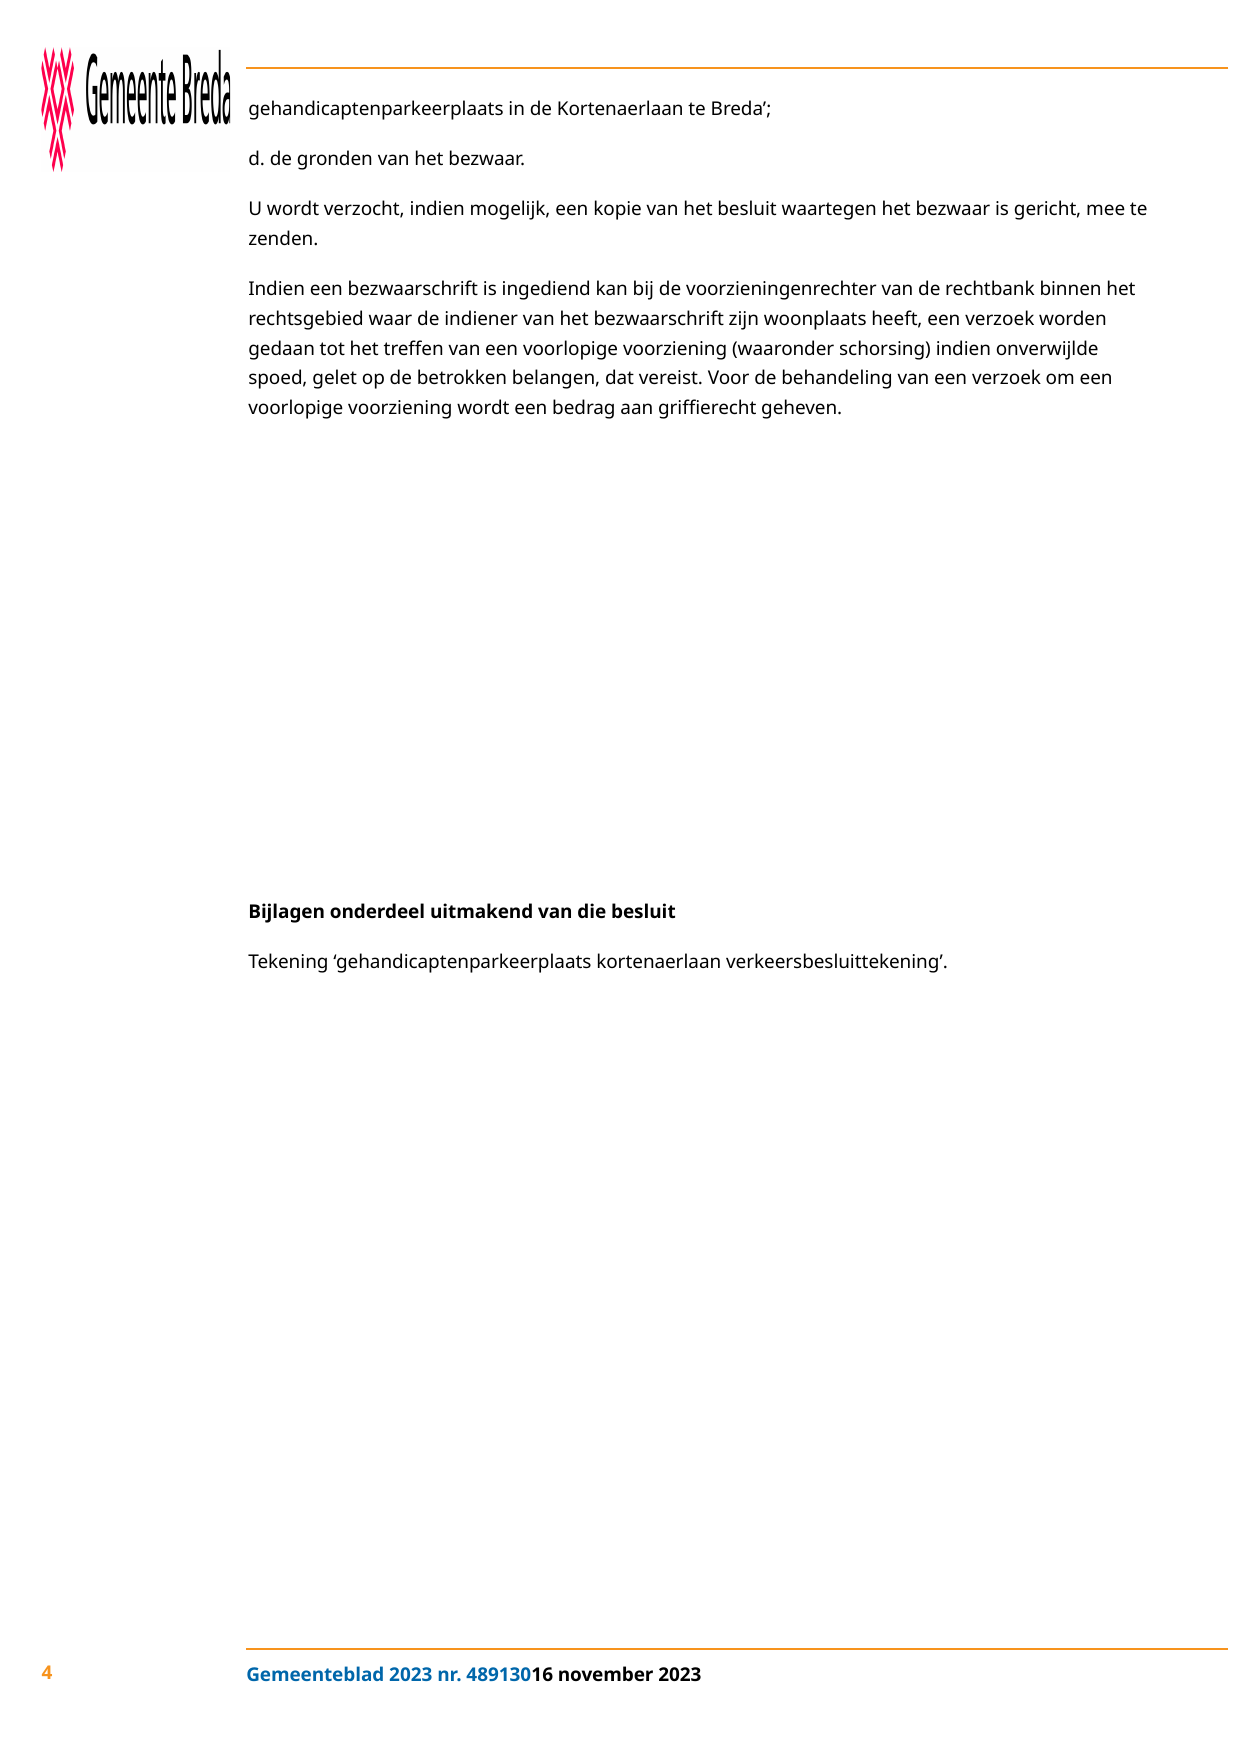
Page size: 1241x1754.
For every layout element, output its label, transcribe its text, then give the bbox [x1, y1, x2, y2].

text Indien een bezwaarschrift is ingediend kan bij de voorzieningenrechter van de rechtbank binnen het rechtsgebied waar de indiener van het bezwaarschrift zijn woonplaats heeft, een verzoek worden gedaan tot het treffen van een voorlopige voorziening (waaronder schorsing) indien onverwijlde spoed, gelet op de betrokken belangen, dat vereist. Voor de behandeling van een verzoek om een voorlopige voorziening wordt een bedrag aan griffierecht geheven. [248, 276, 1152, 420]
text U wordt verzocht, indien mogelijk, een kopie van het besluit waartegen het bezwaar is gericht, mee te zenden. [248, 196, 1152, 251]
text Tekening ‘gehandicaptenparkeerplaats kortenaerlaan verkeersbesluittekening’. [248, 948, 1152, 974]
picture [41, 47, 231, 172]
text d. de gronden van het bezwaar. [248, 145, 1152, 171]
text Bijlagen onderdeel uitmakend van die besluit [248, 898, 1152, 924]
text gehandicaptenparkeerplaats in de Kortenaerlaan te Breda’; [248, 95, 1152, 121]
